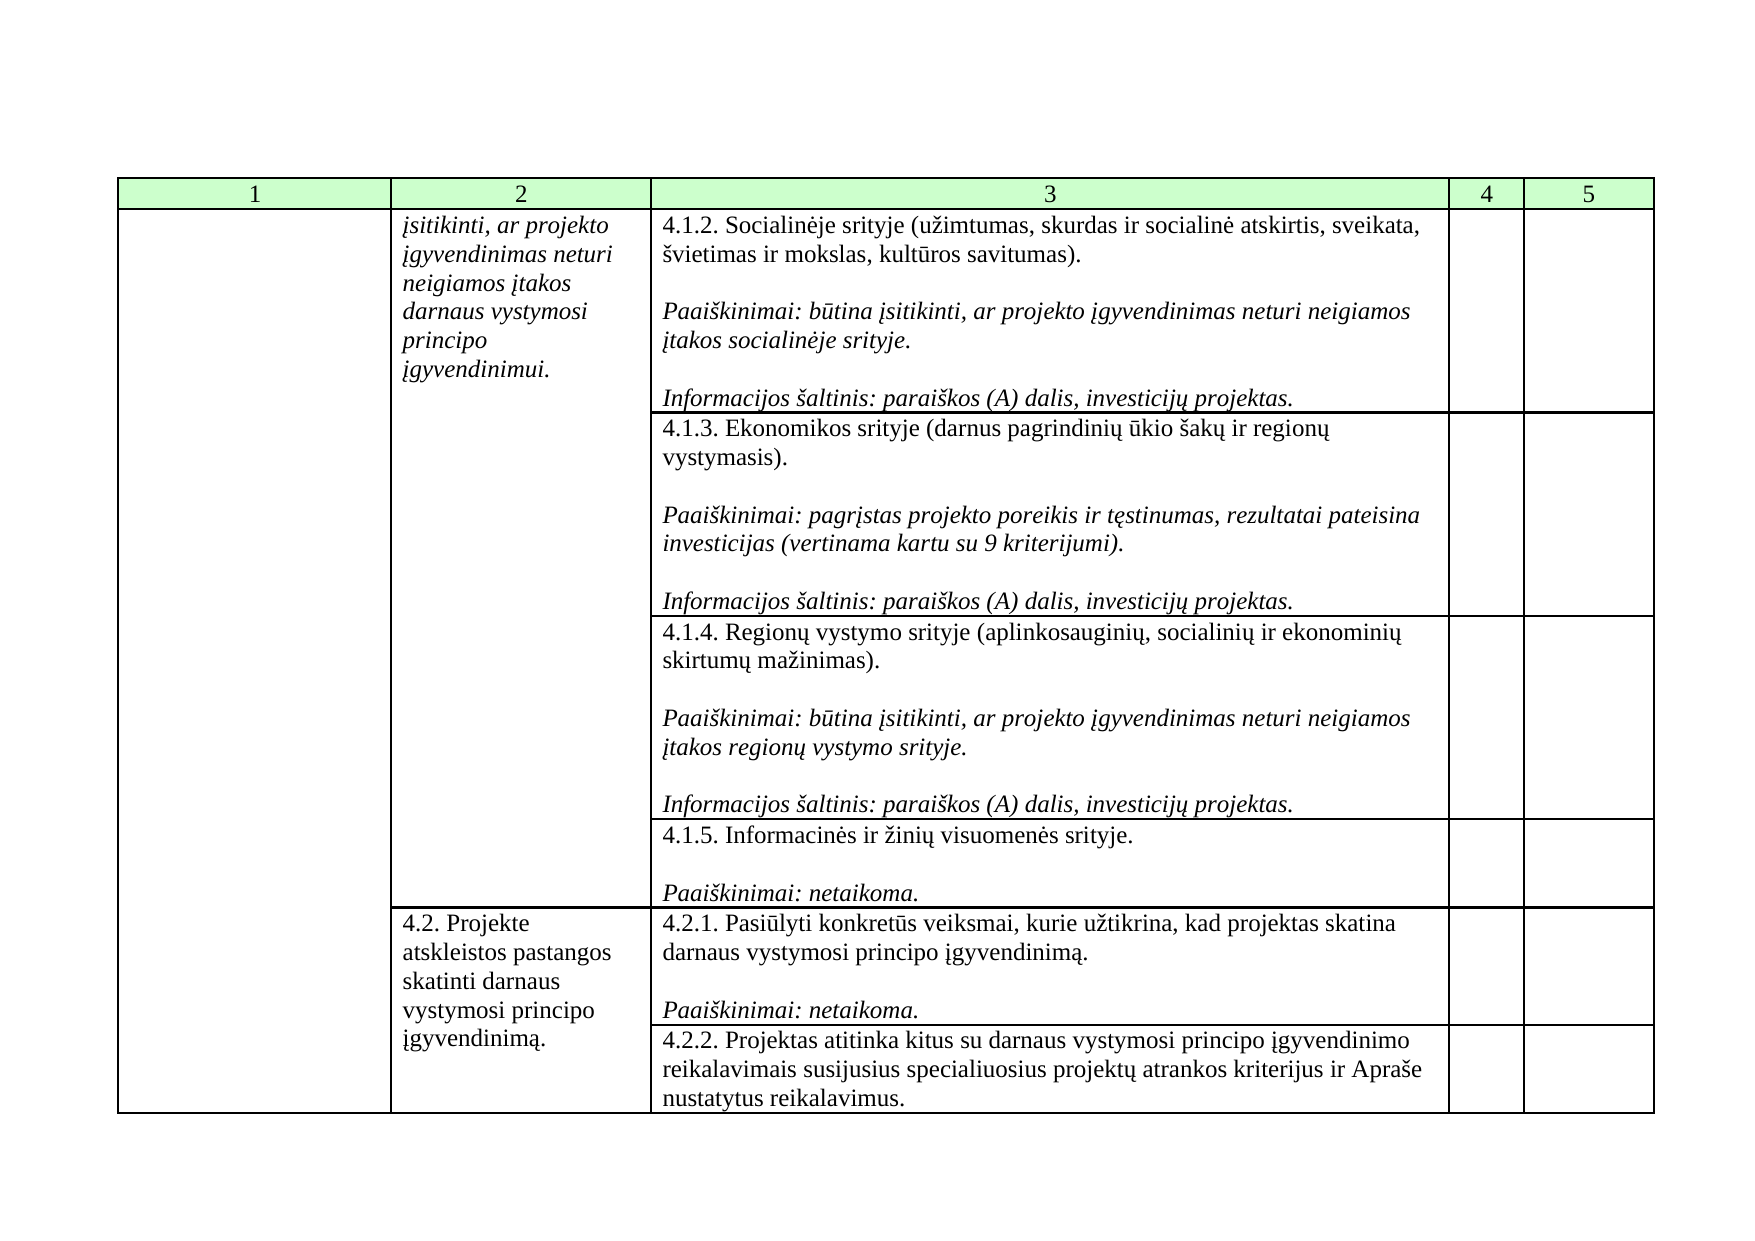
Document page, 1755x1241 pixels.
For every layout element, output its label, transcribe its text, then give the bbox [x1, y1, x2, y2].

table_cell [1525, 414, 1653, 615]
table_cell 4.2. Projekte atskleistos pastangos skatinti darnaus vystymosi principo įgyvendinimą. [392, 909, 650, 1112]
table_header 2 [392, 179, 650, 208]
table_cell 4.1.2. Socialinėje srityje (užimtumas, skurdas ir socialinė atskirtis, sveikata, švietimas ir mokslas, kultūros savitumas). Paaiškinimai: būtina įsitikinti, ar projekto įgyvendinimas neturi neigiamos įtakos socialinėje srityje. Informacijos šaltinis: paraiškos (A) dalis, investicijų projektas. [652, 210, 1448, 411]
table_header 1 [119, 179, 390, 208]
table_cell 4.1.4. Regionų vystymo srityje (aplinkosauginių, socialinių ir ekonominių skirtumų mažinimas). Paaiškinimai: būtina įsitikinti, ar projekto įgyvendinimas neturi neigiamos įtakos regionų vystymo srityje. Informacijos šaltinis: paraiškos (A) dalis, investicijų projektas. [652, 617, 1448, 818]
table_header 3 [652, 179, 1448, 208]
table_header 5 [1525, 179, 1653, 208]
table_cell [1525, 820, 1653, 906]
table_cell įsitikinti, ar projekto įgyvendinimas neturi neigiamos įtakos darnaus vystymosi principo įgyvendinimui. [392, 210, 650, 906]
table_header 4 [1450, 179, 1523, 208]
table_cell [1450, 414, 1523, 615]
table_cell 4.2.1. Pasiūlyti konkretūs veiksmai, kurie užtikrina, kad projektas skatina darnaus vystymosi principo įgyvendinimą. Paaiškinimai: netaikoma. [652, 909, 1448, 1023]
table_cell 4.2.2. Projektas atitinka kitus su darnaus vystymosi principo įgyvendinimo reikalavimais susijusius specialiuosius projektų atrankos kriterijus ir Apraše nustatytus reikalavimus. [652, 1026, 1448, 1112]
table_cell [1525, 1026, 1653, 1112]
table_cell 4.1.5. Informacinės ir žinių visuomenės srityje. Paaiškinimai: netaikoma. [652, 820, 1448, 906]
table_cell [1450, 1026, 1523, 1112]
table_cell [1525, 617, 1653, 818]
table_cell [1450, 909, 1523, 1023]
table_cell [1450, 210, 1523, 411]
table_cell [1450, 820, 1523, 906]
table_cell [119, 210, 390, 1112]
table_cell [1450, 617, 1523, 818]
table_cell 4.1.3. Ekonomikos srityje (darnus pagrindinių ūkio šakų ir regionų vystymasis). Paaiškinimai: pagrįstas projekto poreikis ir tęstinumas, rezultatai pateisina investicijas (vertinama kartu su 9 kriterijumi). Informacijos šaltinis: paraiškos (A) dalis, investicijų projektas. [652, 414, 1448, 615]
table_cell [1525, 909, 1653, 1023]
table_cell [1525, 210, 1653, 411]
